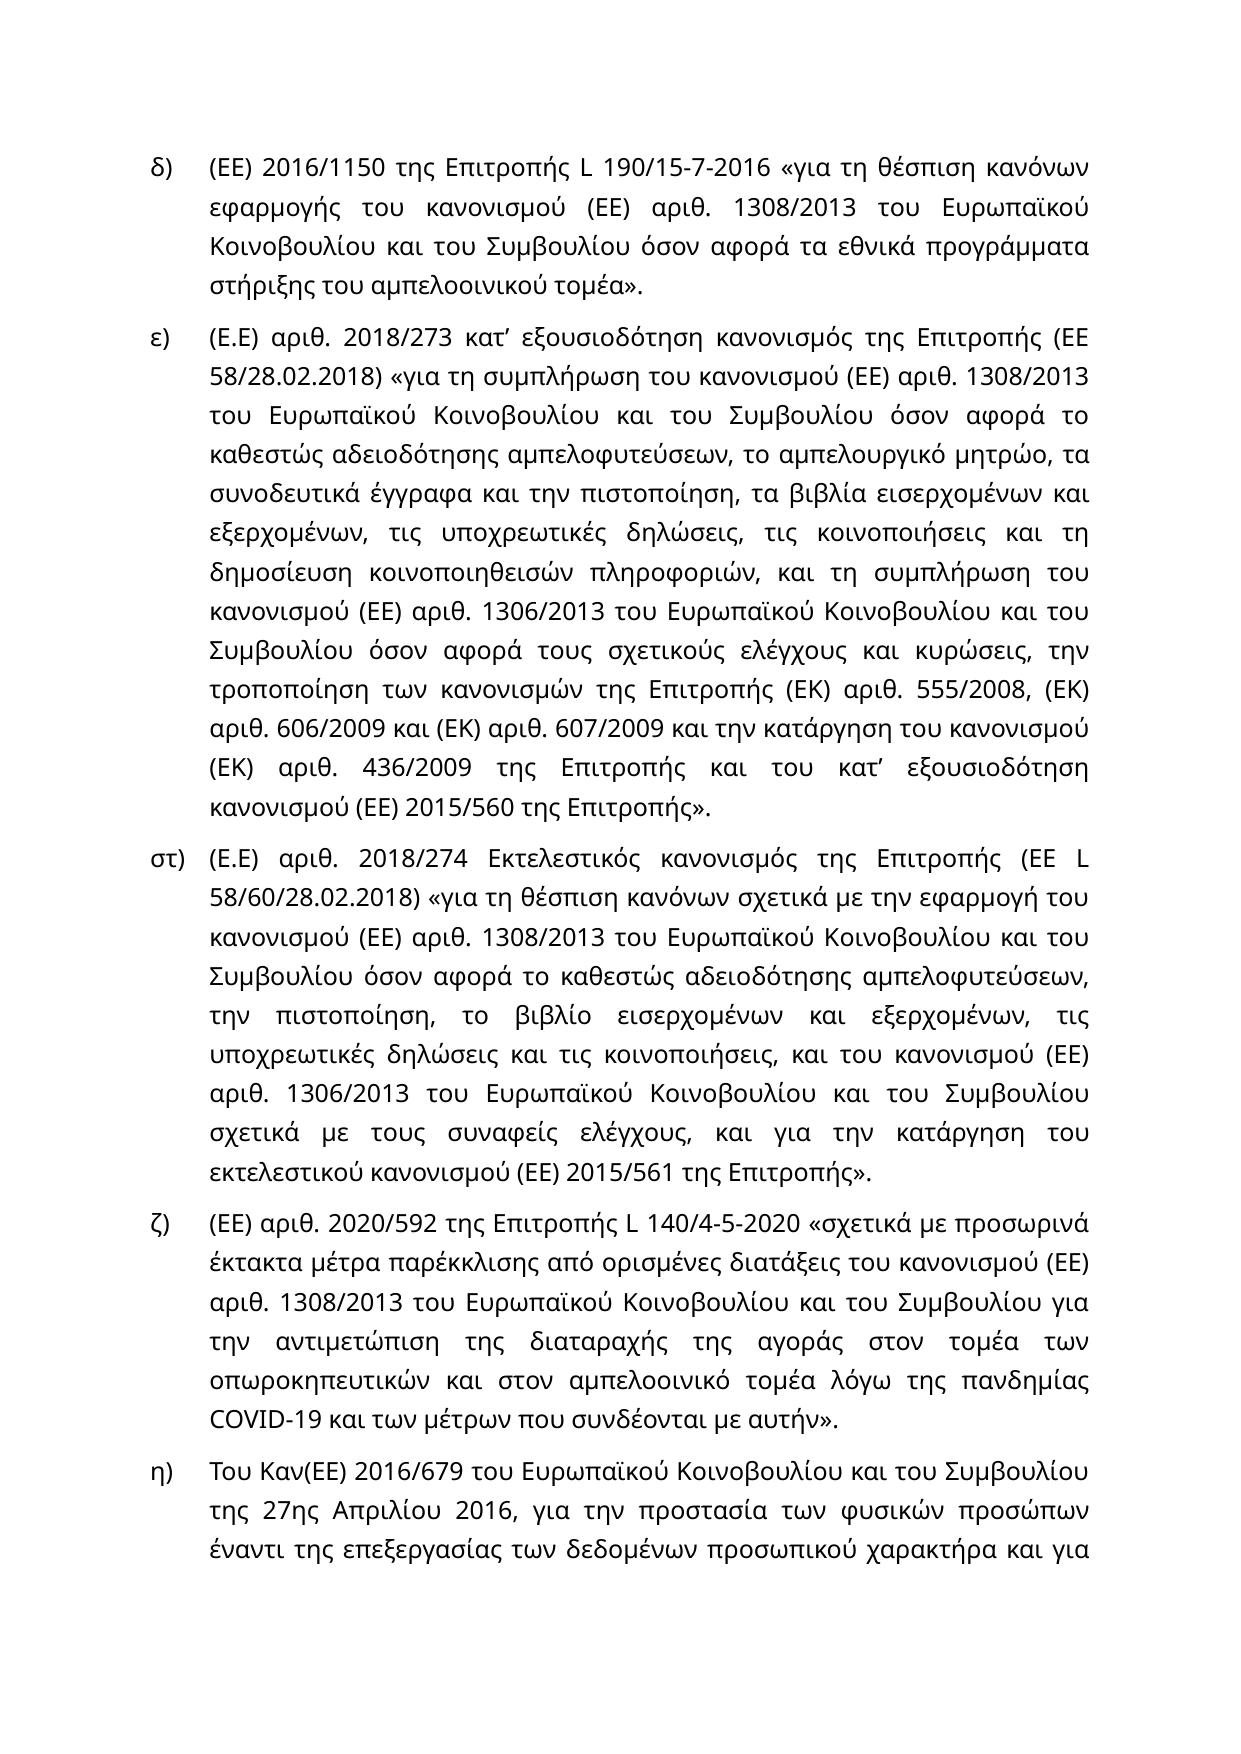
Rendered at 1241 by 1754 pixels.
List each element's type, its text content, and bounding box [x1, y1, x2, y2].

list στ) (Ε.Ε) αριθ. 2018/274 Εκτελεστικός κανονισμός της Επιτροπής (ΕΕ L 58/60/28.02.2018) «για τη θέσπιση κανόνων σχετικά με την εφαρμογή του κανονισμού (ΕΕ) αριθ. 1308/2013 του Ευρωπαϊκού Κοινοβουλίου και του Συμβουλίου όσον αφορά το καθεστώς αδειοδότησης αμπελοφυτεύσεων, την πιστοποίηση, το βιβλίο εισερχομένων και εξερχομένων, τις υποχρεωτικές δηλώσεις και τις κοινοποιήσεις, και του κανονισμού (ΕΕ) αριθ. 1306/2013 του Ευρωπαϊκού Κοινοβουλίου και του Συμβουλίου σχετικά με τους συναφείς ελέγχους, και για την κατάργηση του εκτελεστικού κανονισμού (ΕΕ) 2015/561 της Επιτροπής». [150, 841, 1090, 1188]
list η) Του Καν(ΕΕ) 2016/679 του Ευρωπαϊκού Κοινοβουλίου και του Συμβουλίου της 27ης Απριλίου 2016, για την προστασία των φυσικών προσώπων έναντι της επεξεργασίας των δεδομένων προσωπικού χαρακτήρα και για [150, 1453, 1090, 1566]
list ε) (Ε.Ε) αριθ. 2018/273 κατ’ εξουσιοδότηση κανονισμός της Επιτροπής (ΕΕ 58/28.02.2018) «για τη συμπλήρωση του κανονισμού (ΕΕ) αριθ. 1308/2013 του Ευρωπαϊκού Κοινοβουλίου και του Συμβουλίου όσον αφορά το καθεστώς αδειοδότησης αμπελοφυτεύσεων, το αμπελουργικό μητρώο, τα συνοδευτικά έγγραφα και την πιστοποίηση, τα βιβλία εισερχομένων και εξερχομένων, τις υποχρεωτικές δηλώσεις, τις κοινοποιήσεις και τη δημοσίευση κοινοποιηθεισών πληροφοριών, και τη συμπλήρωση του κανονισμού (ΕΕ) αριθ. 1306/2013 του Ευρωπαϊκού Κοινοβουλίου και του Συμβουλίου όσον αφορά τους σχετικούς ελέγχους και κυρώσεις, την τροποποίηση των κανονισμών της Επιτροπής (ΕΚ) αριθ. 555/2008, (ΕΚ) αριθ. 606/2009 και (ΕΚ) αριθ. 607/2009 και την κατάργηση του κανονισμού (ΕΚ) αριθ. 436/2009 της Επιτροπής και του κατ’ εξουσιοδότηση κανονισμού (ΕΕ) 2015/560 της Επιτροπής». [150, 319, 1090, 823]
list δ) (ΕΕ) 2016/1150 της Επιτροπής L 190/15-7-2016 «για τη θέσπιση κανόνων εφαρμογής του κανονισμού (ΕΕ) αριθ. 1308/2013 του Ευρωπαϊκού Κοινοβουλίου και του Συμβουλίου όσον αφορά τα εθνικά προγράμματα στήριξης του αμπελοοινικού τομέα». [150, 150, 1090, 302]
list ζ) (ΕΕ) αριθ. 2020/592 της Επιτροπής L 140/4-5-2020 «σχετικά με προσωρινά έκτακτα μέτρα παρέκκλισης από ορισμένες διατάξεις του κανονισμού (ΕΕ) αριθ. 1308/2013 του Ευρωπαϊκού Κοινοβουλίου και του Συμβουλίου για την αντιμετώπιση της διαταραχής της αγοράς στον τομέα των οπωροκηπευτικών και στον αμπελοοινικό τομέα λόγω της πανδημίας COVID-19 και των μέτρων που συνδέονται με αυτήν». [150, 1206, 1090, 1436]
